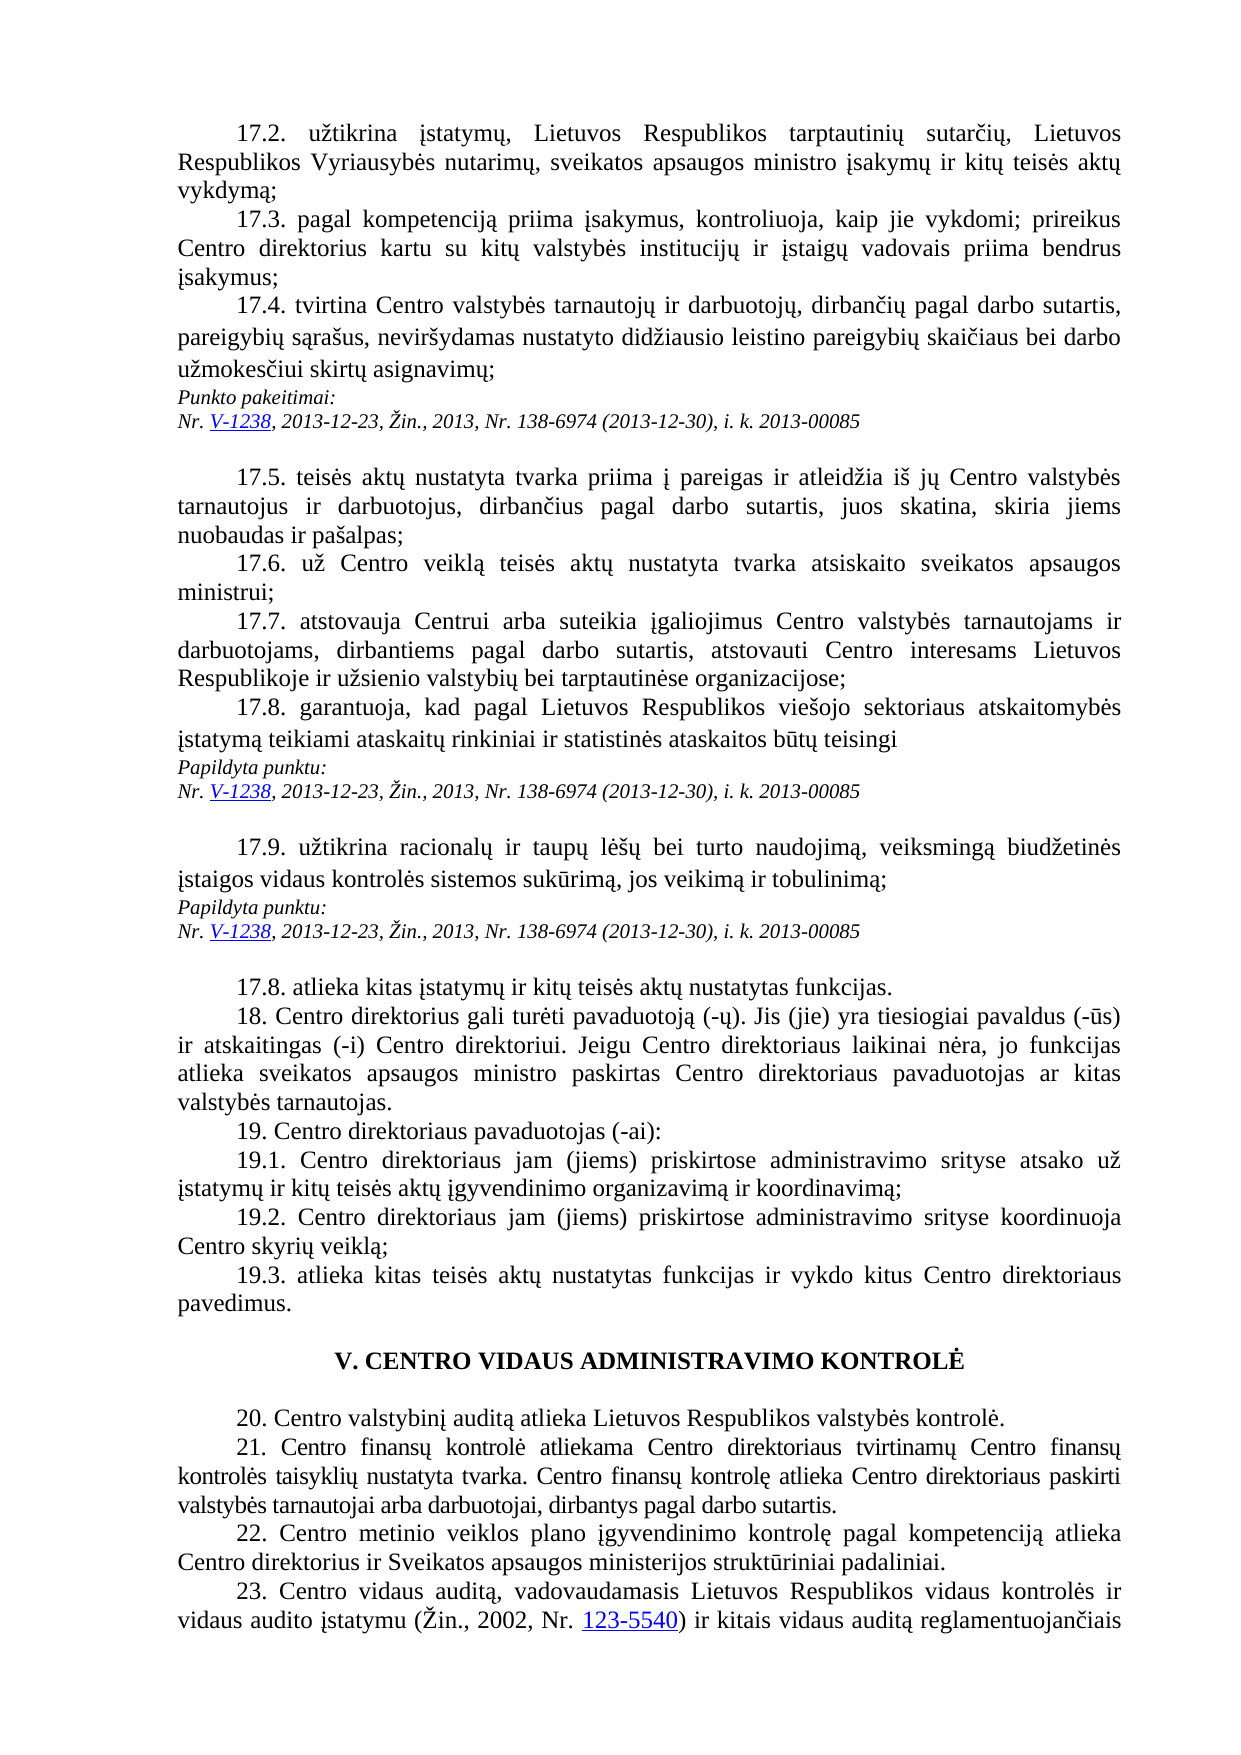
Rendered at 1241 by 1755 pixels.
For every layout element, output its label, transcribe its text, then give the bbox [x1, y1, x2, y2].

text Papildyta punktu: [177, 755, 1122, 779]
text 19.1. Centro direktoriaus jam (jiems) priskirtose administravimo srityse atsako už įstatymų ir kitų teisės aktų įgyvendinimo organizavimą ir koordinavimą; [177, 1145, 1122, 1202]
text 17.3. pagal kompetenciją priima įsakymus, kontroliuoja, kaip jie vykdomi; prireikus Centro direktorius kartu su kitų valstybės institucijų ir įstaigų vadovais priima bendrus įsakymus; [177, 204, 1122, 291]
text 17.4. tvirtina Centro valstybės tarnautojų ir darbuotojų, dirbančių pagal darbo sutartis, pareigybių sąrašus, neviršydamas nustatyto didžiausio leistino pareigybių skaičiaus bei darbo užmokesčiui skirtų asignavimų; [177, 291, 1122, 382]
text 17.7. atstovauja Centrui arba suteikia įgaliojimus Centro valstybės tarnautojams ir darbuotojams, dirbantiems pagal darbo sutartis, atstovauti Centro interesams Lietuvos Respublikoje ir užsienio valstybių bei tarptautinėse organizacijose; [177, 606, 1122, 692]
text 23. Centro vidaus auditą, vadovaudamasis Lietuvos Respublikos vidaus kontrolės ir vidaus audito įstatymu (Žin., 2002, Nr. 123-5540) ir kitais vidaus auditą reglamentuojančiais [177, 1576, 1122, 1633]
text 17.2. užtikrina įstatymų, Lietuvos Respublikos tarptautinių sutarčių, Lietuvos Respublikos Vyriausybės nutarimų, sveikatos apsaugos ministro įsakymų ir kitų teisės aktų vykdymą; [177, 118, 1122, 204]
text V. CENTRO VIDAUS ADMINISTRAVIMO KONTROLĖ [177, 1346, 1122, 1375]
text Nr. V-1238, 2013-12-23, Žin., 2013, Nr. 138-6974 (2013-12-30), i. k. 2013-00085 [177, 779, 1122, 803]
text 20. Centro valstybinį auditą atlieka Lietuvos Respublikos valstybės kontrolė. [177, 1403, 1122, 1432]
text 17.8. garantuoja, kad pagal Lietuvos Respublikos viešojo sektoriaus atskaitomybės įstatymą teikiami ataskaitų rinkiniai ir statistinės ataskaitos būtų teisingi [177, 692, 1122, 752]
text Punkto pakeitimai: [177, 385, 1122, 409]
text 22. Centro metinio veiklos plano įgyvendinimo kontrolę pagal kompetenciją atlieka Centro direktorius ir Sveikatos apsaugos ministerijos struktūriniai padaliniai. [177, 1518, 1122, 1576]
text Nr. V-1238, 2013-12-23, Žin., 2013, Nr. 138-6974 (2013-12-30), i. k. 2013-00085 [177, 409, 1122, 433]
text 19. Centro direktoriaus pavaduotojas (-ai): [177, 1116, 1122, 1145]
text Nr. V-1238, 2013-12-23, Žin., 2013, Nr. 138-6974 (2013-12-30), i. k. 2013-00085 [177, 919, 1122, 943]
text 21. Centro finansų kontrolė atliekama Centro direktoriaus tvirtinamų Centro finansų kontrolės taisyklių nustatyta tvarka. Centro finansų kontrolę atlieka Centro direktoriaus paskirti valstybės tarnautojai arba darbuotojai, dirbantys pagal darbo sutartis. [177, 1432, 1122, 1518]
text Papildyta punktu: [177, 895, 1122, 919]
text 19.3. atlieka kitas teisės aktų nustatytas funkcijas ir vykdo kitus Centro direktoriaus pavedimus. [177, 1260, 1122, 1317]
text 18. Centro direktorius gali turėti pavaduotoją (-ų). Jis (jie) yra tiesiogiai pavaldus (-ūs) ir atskaitingas (-i) Centro direktoriui. Jeigu Centro direktoriaus laikinai nėra, jo funkcijas atlieka sveikatos apsaugos ministro paskirtas Centro direktoriaus pavaduotojas ar kitas valstybės tarnautojas. [177, 1001, 1122, 1116]
text 17.8. atlieka kitas įstatymų ir kitų teisės aktų nustatytas funkcijas. [177, 972, 1122, 1001]
text 19.2. Centro direktoriaus jam (jiems) priskirtose administravimo srityse koordinuoja Centro skyrių veiklą; [177, 1202, 1122, 1260]
text 17.6. už Centro veiklą teisės aktų nustatyta tvarka atsiskaito sveikatos apsaugos ministrui; [177, 548, 1122, 606]
text 17.5. teisės aktų nustatyta tvarka priima į pareigas ir atleidžia iš jų Centro valstybės tarnautojus ir darbuotojus, dirbančius pagal darbo sutartis, juos skatina, skiria jiems nuobaudas ir pašalpas; [177, 462, 1122, 548]
text 17.9. užtikrina racionalų ir taupų lėšų bei turto naudojimą, veiksmingą biudžetinės įstaigos vidaus kontrolės sistemos sukūrimą, jos veikimą ir tobulinimą; [177, 832, 1122, 892]
